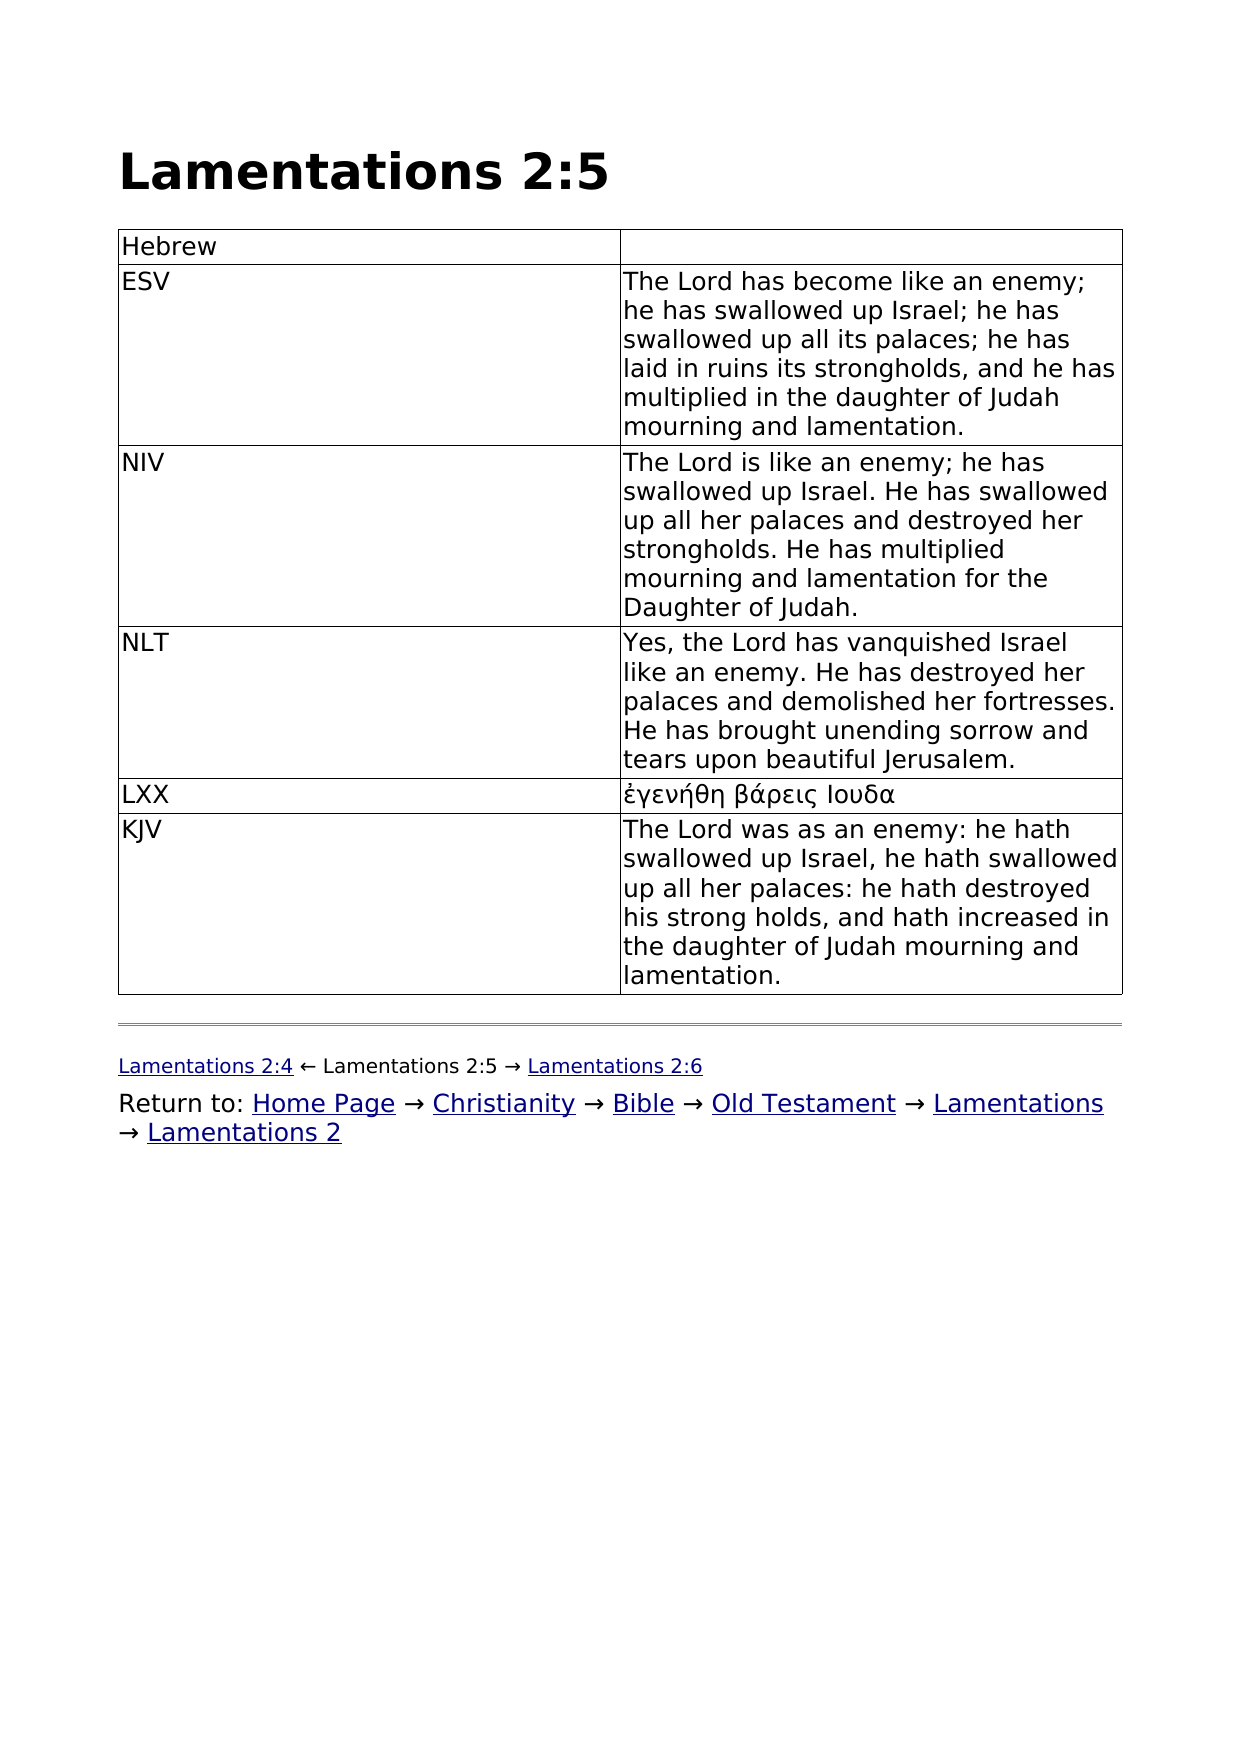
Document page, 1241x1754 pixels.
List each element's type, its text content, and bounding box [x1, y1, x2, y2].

table_cell LXX [119, 779, 620, 812]
subtitle Lamentations 2:5 [118, 143, 1122, 201]
table_cell The Lord has become like an enemy; he has swallowed up Israel; he has swallowed up all its palaces; he has laid in ruins its strongholds, and he has multiplied in the daughter of Judah mourning and lamentation. [621, 265, 1122, 445]
table_cell ἐγενήθη βάρεις Ιουδα [621, 779, 1122, 812]
table_cell KJV [119, 814, 620, 993]
table_header [621, 230, 1122, 264]
text Return to: Home Page → Christianity → Bible → Old Testament → Lamentations → Lamentations 2 [118, 1089, 1122, 1147]
table_cell The Lord is like an enemy; he has swallowed up Israel. He has swallowed up all her palaces and destroyed her strongholds. He has multiplied mourning and lamentation for the Daughter of Judah. [621, 446, 1122, 626]
table_cell NLT [119, 627, 620, 777]
table_cell Yes, the Lord has vanquished Israel like an enemy. He has destroyed her palaces and demolished her fortresses. He has brought unending sorrow and tears upon beautiful Jerusalem. [621, 627, 1122, 777]
table_cell ESV [119, 265, 620, 445]
table_cell The Lord was as an enemy: he hath swallowed up Israel, he hath swallowed up all her palaces: he hath destroyed his strong holds, and hath increased in the daughter of Judah mourning and lamentation. [621, 814, 1122, 993]
text Lamentations 2:4 ← Lamentations 2:5 → Lamentations 2:6 [118, 1055, 1122, 1089]
table_cell NIV [119, 446, 620, 626]
table_header Hebrew [119, 230, 620, 264]
